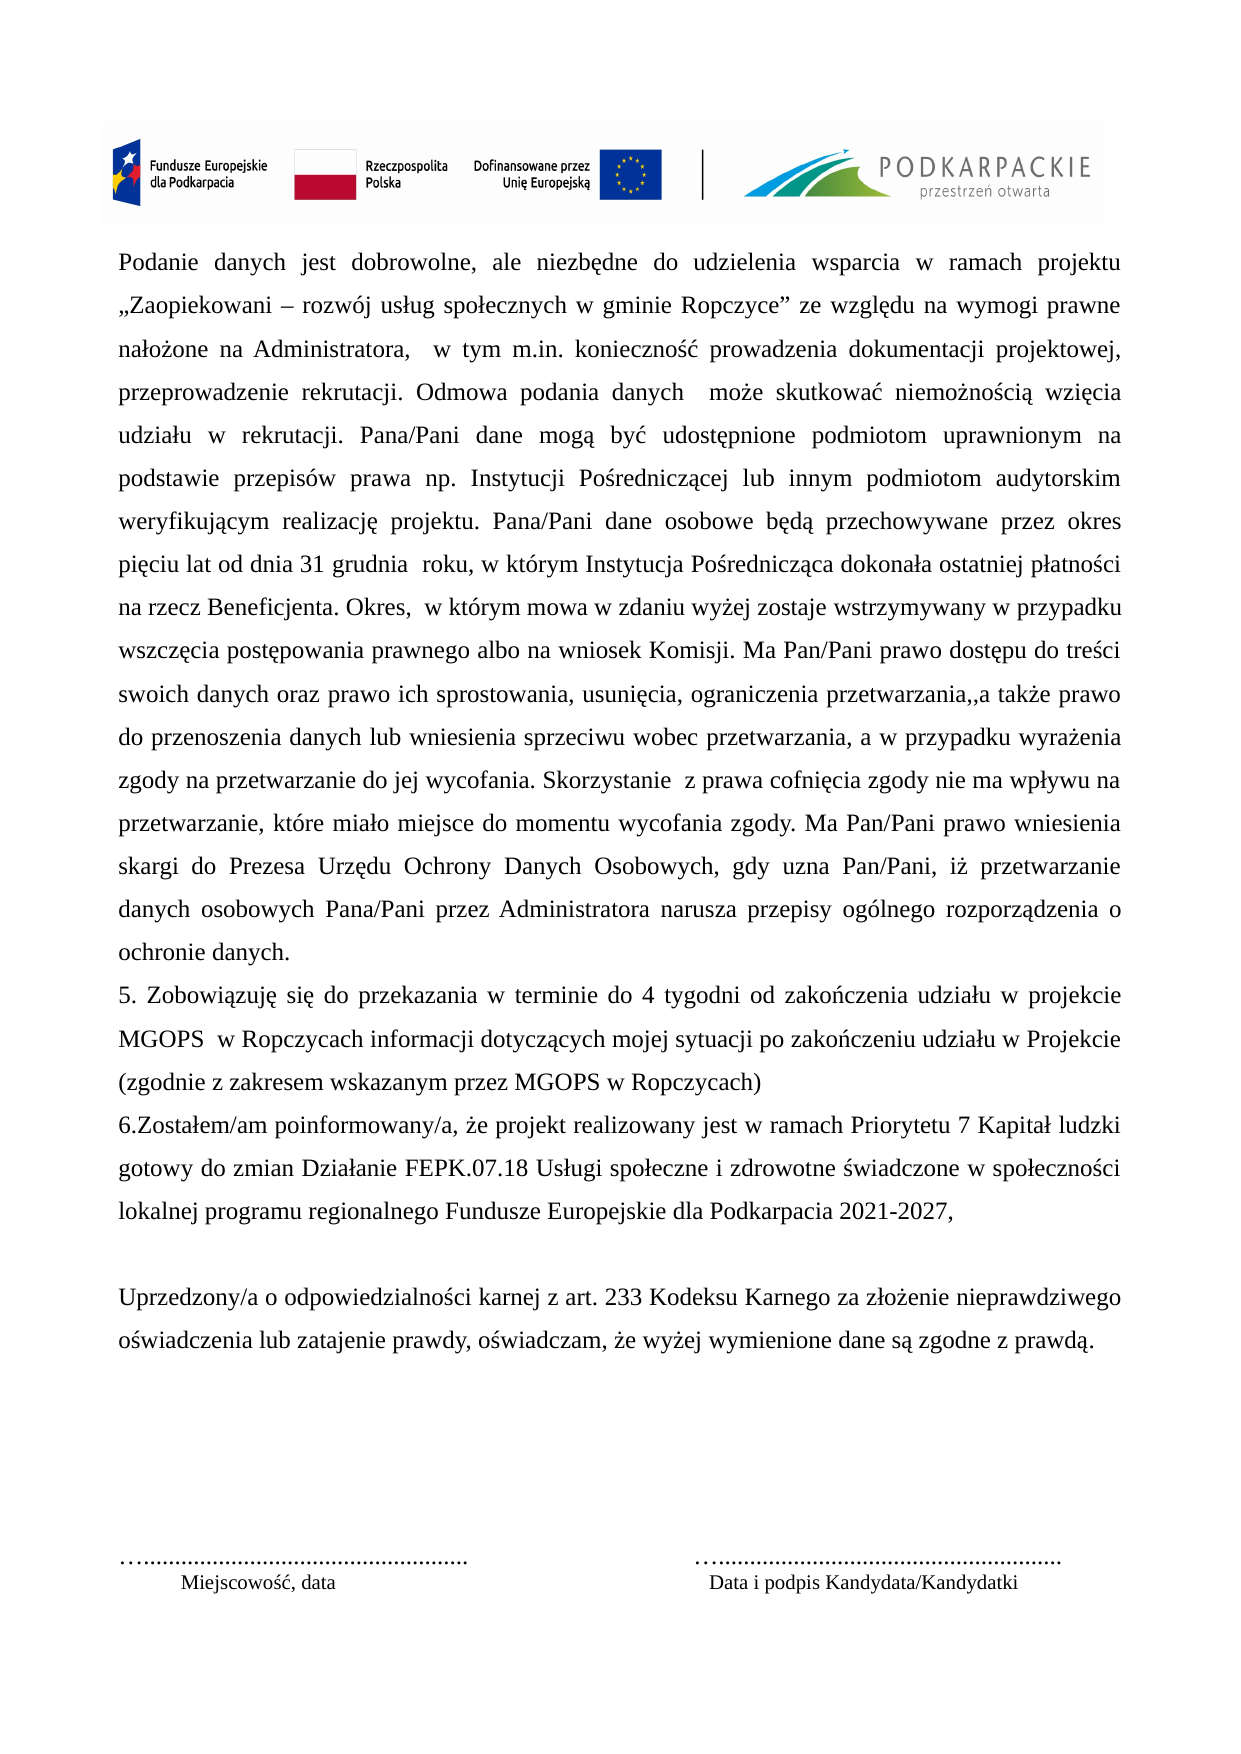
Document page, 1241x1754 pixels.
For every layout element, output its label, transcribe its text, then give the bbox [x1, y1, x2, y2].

text Podanie danych jest dobrowolne, ale niezbędne do udzielenia wsparcia w ramach projektu „Zaopiekowani – rozwój usług społecznych w gminie Ropczyce” ze względu na wymogi prawne nałożone na Administratora, w tym m.in. konieczność prowadzenia dokumentacji projektowej, przeprowadzenie rekrutacji. Odmowa podania danych może skutkować niemożnością wzięcia udziału w rekrutacji. Pana/Pani dane mogą być udostępnione podmiotom uprawnionym na podstawie przepisów prawa np. Instytucji Pośredniczącej lub innym podmiotom audytorskim weryfikującym realizację projektu. Pana/Pani dane osobowe będą przechowywane przez okres pięciu lat od dnia 31 grudnia roku, w którym Instytucja Pośrednicząca dokonała ostatniej płatności na rzecz Beneficjenta. Okres, w którym mowa w zdaniu wyżej zostaje wstrzymywany w przypadku wszczęcia postępowania prawnego albo na wniosek Komisji. Ma Pan/Pani prawo dostępu do treści swoich danych oraz prawo ich sprostowania, usunięcia, ograniczenia przetwarzania,,a także prawo do przenoszenia danych lub wniesienia sprzeciwu wobec przetwarzania, a w przypadku wyrażenia zgody na przetwarzanie do jej wycofania. Skorzystanie z prawa cofnięcia zgody nie ma wpływu na przetwarzanie, które miało miejsce do momentu wycofania zgody. Ma Pan/Pani prawo wniesienia skargi do Prezesa Urzędu Ochrony Danych Osobowych, gdy uzna Pan/Pani, iż przetwarzanie danych osobowych Pana/Pani przez Administratora narusza przepisy ogólnego rozporządzenia o ochronie danych. [118, 247, 1122, 966]
text 6.Zostałem/am poinformowany/a, że projekt realizowany jest w ramach Priorytetu 7 Kapitał ludzki gotowy do zmian Działanie FEPK.07.18 Usługi społeczne i zdrowotne świadczone w społeczności lokalnej programu regionalnego Fundusze Europejskie dla Podkarpacia 2021-2027, [118, 1110, 1122, 1225]
text Uprzedzony/a o odpowiedzialności karnej z art. 233 Kodeksu Karnego za złożenie nieprawdziwego oświadczenia lub zatajenie prawdy, oświadczam, że wyżej wymienione dane są zgodne z prawdą. [118, 1282, 1122, 1354]
text Miejscowość, data Data i podpis Kandydata/Kandydatki [118, 1570, 1122, 1594]
text ….................................................... …....................................................... [118, 1541, 1122, 1570]
text 5. Zobowiązuję się do przekazania w terminie do 4 tygodni od zakończenia udziału w projekcie MGOPS w Ropczycach informacji dotyczących mojej sytuacji po zakończeniu udziału w Projekcie (zgodnie z zakresem wskazanym przez MGOPS w Ropczycach) [118, 981, 1122, 1096]
picture [100, 122, 1104, 223]
